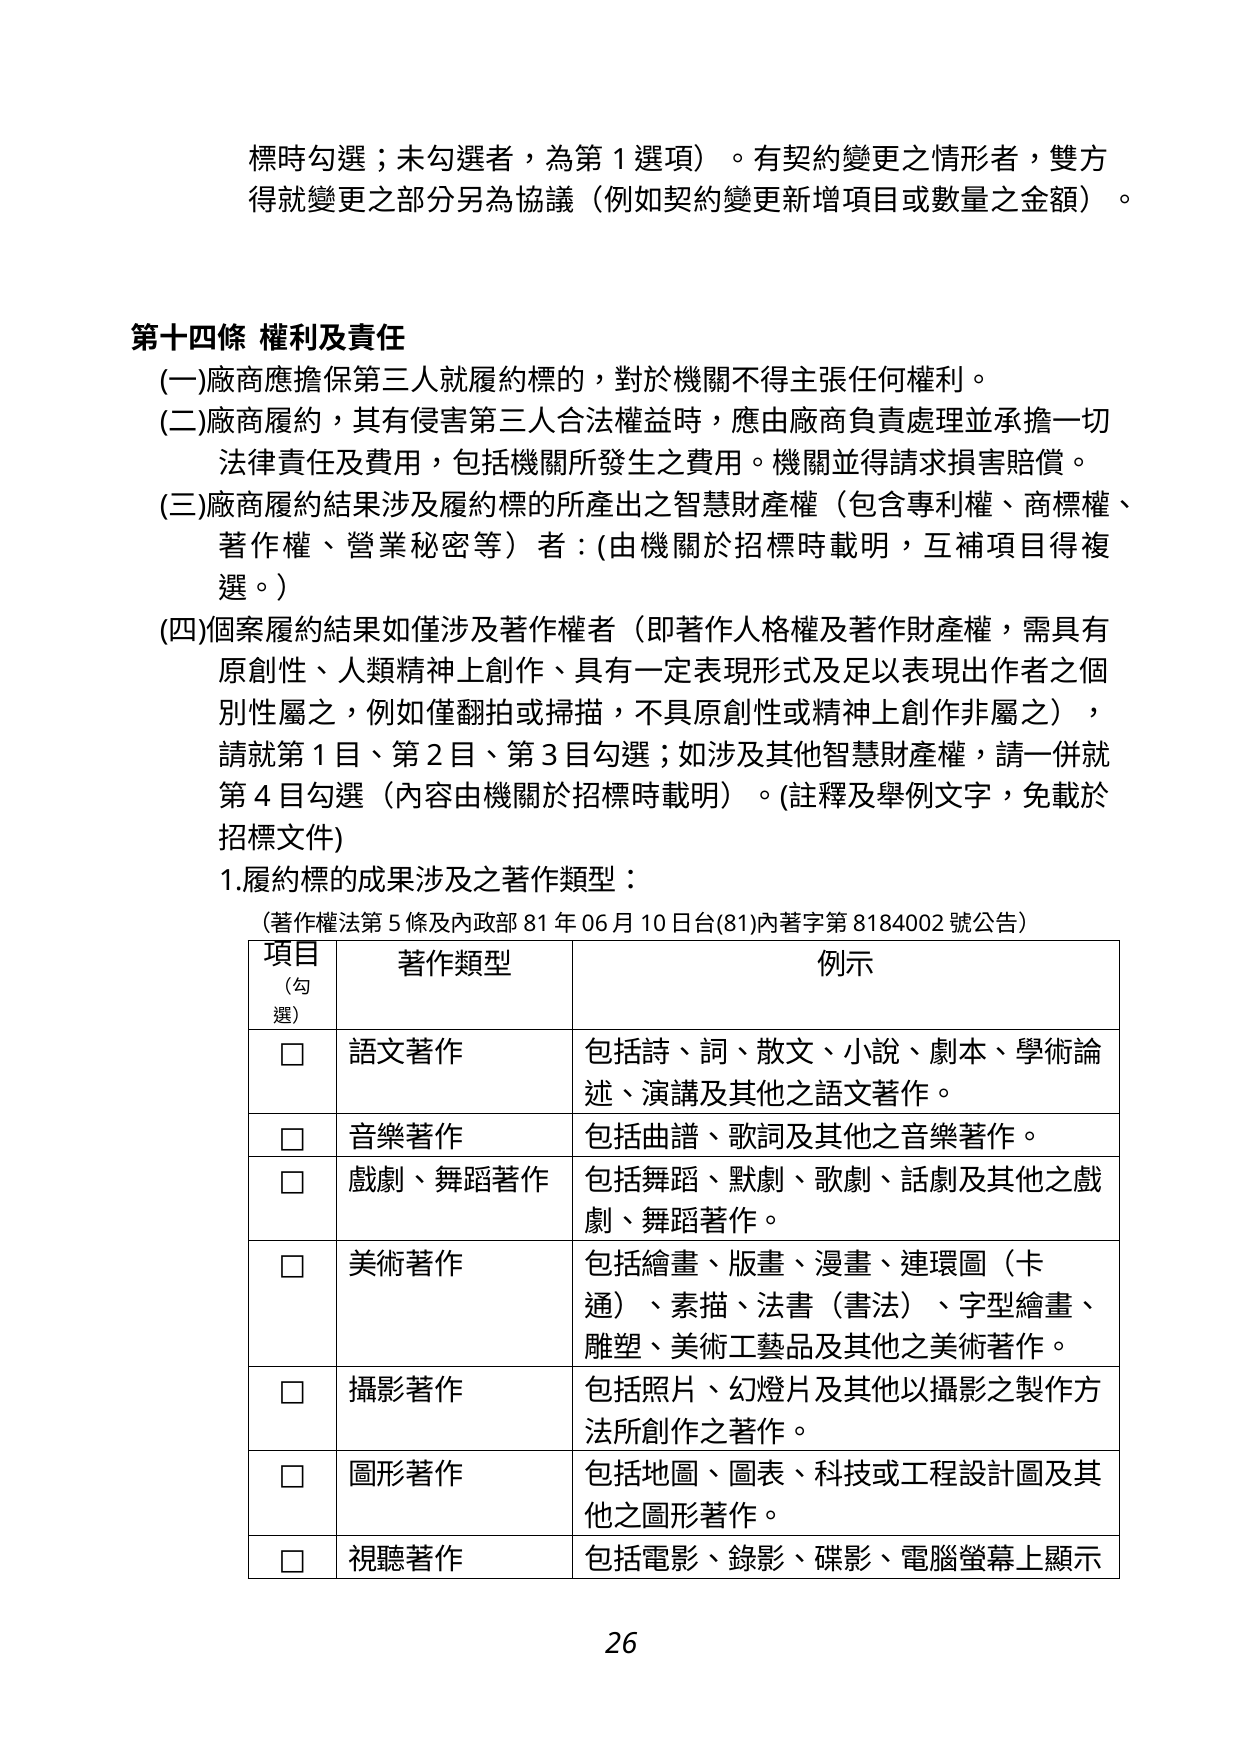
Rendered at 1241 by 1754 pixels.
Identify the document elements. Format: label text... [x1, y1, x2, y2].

table_cell □ [249, 1536, 336, 1577]
text 1.履約標的成果涉及之著作類型： [218, 857, 1110, 898]
table_cell 包括繪畫、版畫、漫畫、連環圖（卡通）、素描、法書（書法）、字型繪畫、雕塑、美術工藝品及其他之美術著作。 [573, 1241, 1119, 1366]
table_cell 語文著作 [337, 1030, 572, 1113]
table_cell 音樂著作 [337, 1114, 572, 1156]
table_cell 視聽著作 [337, 1536, 572, 1577]
table_cell 包括電影、錄影、碟影、電腦螢幕上顯示 [573, 1536, 1119, 1577]
table_cell □ [249, 1030, 336, 1113]
text (一)廠商應擔保第三人就履約標的，對於機關不得主張任何權利。 [159, 357, 1110, 398]
text (三)廠商履約結果涉及履約標的所產出之智慧財產權（包含專利權、商標權、著作權、營業秘密等）者：(由機關於招標時載明，互補項目得複選。） [159, 482, 1110, 607]
table_header 例示 [573, 941, 1119, 1028]
table_cell □ [249, 1451, 336, 1535]
table_cell 攝影著作 [337, 1367, 572, 1450]
table_cell 包括曲譜、歌詞及其他之音樂著作。 [573, 1114, 1119, 1156]
table_cell □ [249, 1114, 336, 1156]
table_cell 包括詩、詞、散文、小說、劇本、學術論述、演講及其他之語文著作。 [573, 1030, 1119, 1113]
table_cell 包括舞蹈、默劇、歌劇、話劇及其他之戲劇、舞蹈著作。 [573, 1157, 1119, 1240]
table_header 項目（勾選） [249, 941, 336, 1028]
table_header 著作類型 [337, 941, 572, 1028]
table_cell □ [249, 1241, 336, 1366]
text 第十四條 權利及責任 [130, 315, 1110, 357]
table_cell 包括地圖、圖表、科技或工程設計圖及其他之圖形著作。 [573, 1451, 1119, 1535]
text (二)廠商履約，其有侵害第三人合法權益時，應由廠商負責處理並承擔一切法律責任及費用，包括機關所發生之費用。機關並得請求損害賠償。 [159, 398, 1110, 482]
text （著作權法第5條及內政部81年06月10日台(81)內著字第8184002號公告） [218, 898, 1066, 940]
table_cell □ [249, 1157, 336, 1240]
table_cell 包括照片、幻燈片及其他以攝影之製作方法所創作之著作。 [573, 1367, 1119, 1450]
table_cell 圖形著作 [337, 1451, 572, 1535]
text (十一)本條所稱「契約價金總額」為：□結算驗收證明書所載結算總價，並加計可歸責於廠商之驗收扣款金額；□原契約總金額（由機關於招標時勾選；未勾選者，為第1選項）。有契約變更之情形者，雙方得就變更之部分另為協議（例如契約變更新增項目或數量之金額）。 [159, 136, 1110, 261]
table_cell □ [249, 1367, 336, 1450]
text (四)個案履約結果如僅涉及著作權者（即著作人格權及著作財產權，需具有原創性、人類精神上創作、具有一定表現形式及足以表現出作者之個別性屬之，例如僅翻拍或掃描，不具原創性或精神上創作非屬之），請就第1目、第2目、第3目勾選；如涉及其他智慧財產權，請一併就第4目勾選（內容由機關於招標時載明）。(註釋及舉例文字，免載於招標文件) [159, 607, 1110, 857]
table_cell 美術著作 [337, 1241, 572, 1366]
table_cell 戲劇、舞蹈著作 [337, 1157, 572, 1240]
